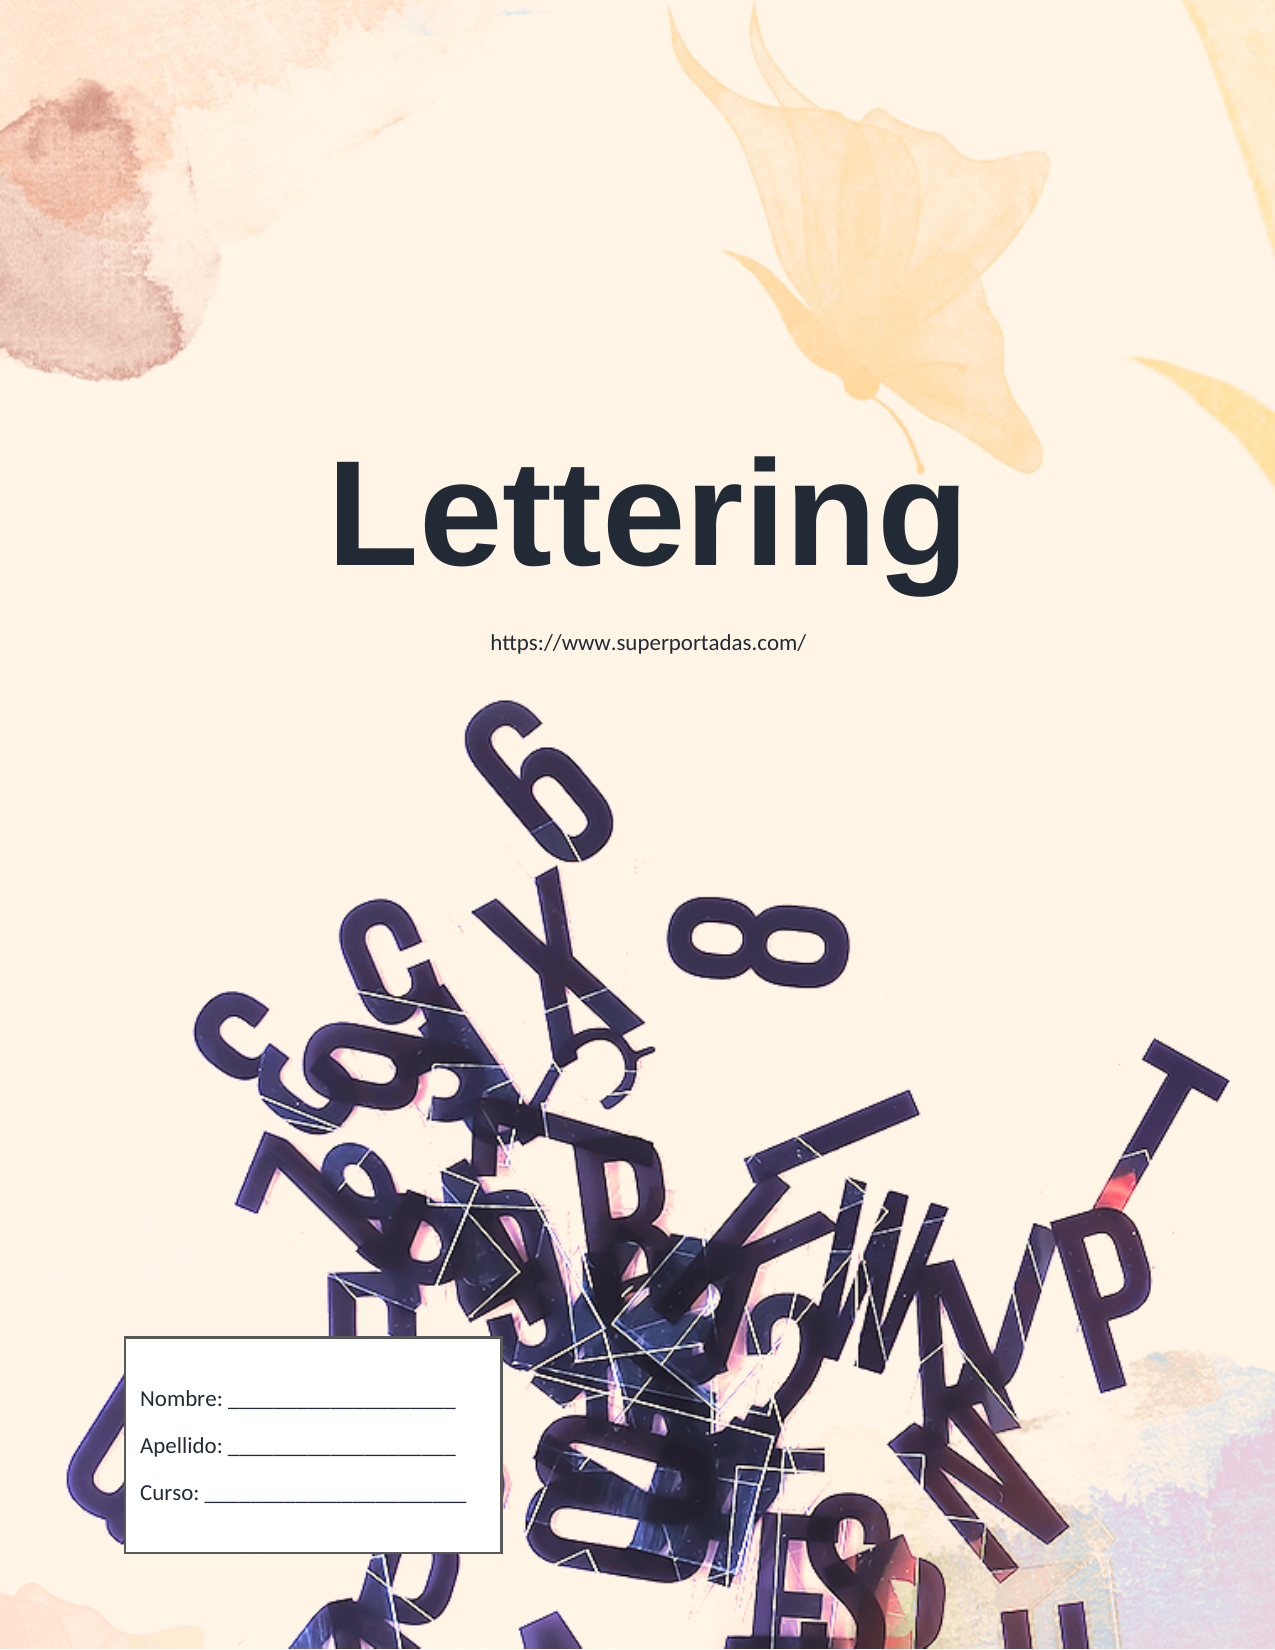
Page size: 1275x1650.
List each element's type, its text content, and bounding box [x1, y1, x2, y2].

text Nombre: ____________________ [140, 1384, 487, 1412]
text https://www.superportadas.com/ [192, 628, 1104, 656]
picture [0, 0, 1275, 1649]
text Lettering [192, 425, 1104, 598]
text Curso: _______________________ [140, 1478, 487, 1506]
text Apellido: ____________________ [140, 1431, 487, 1459]
